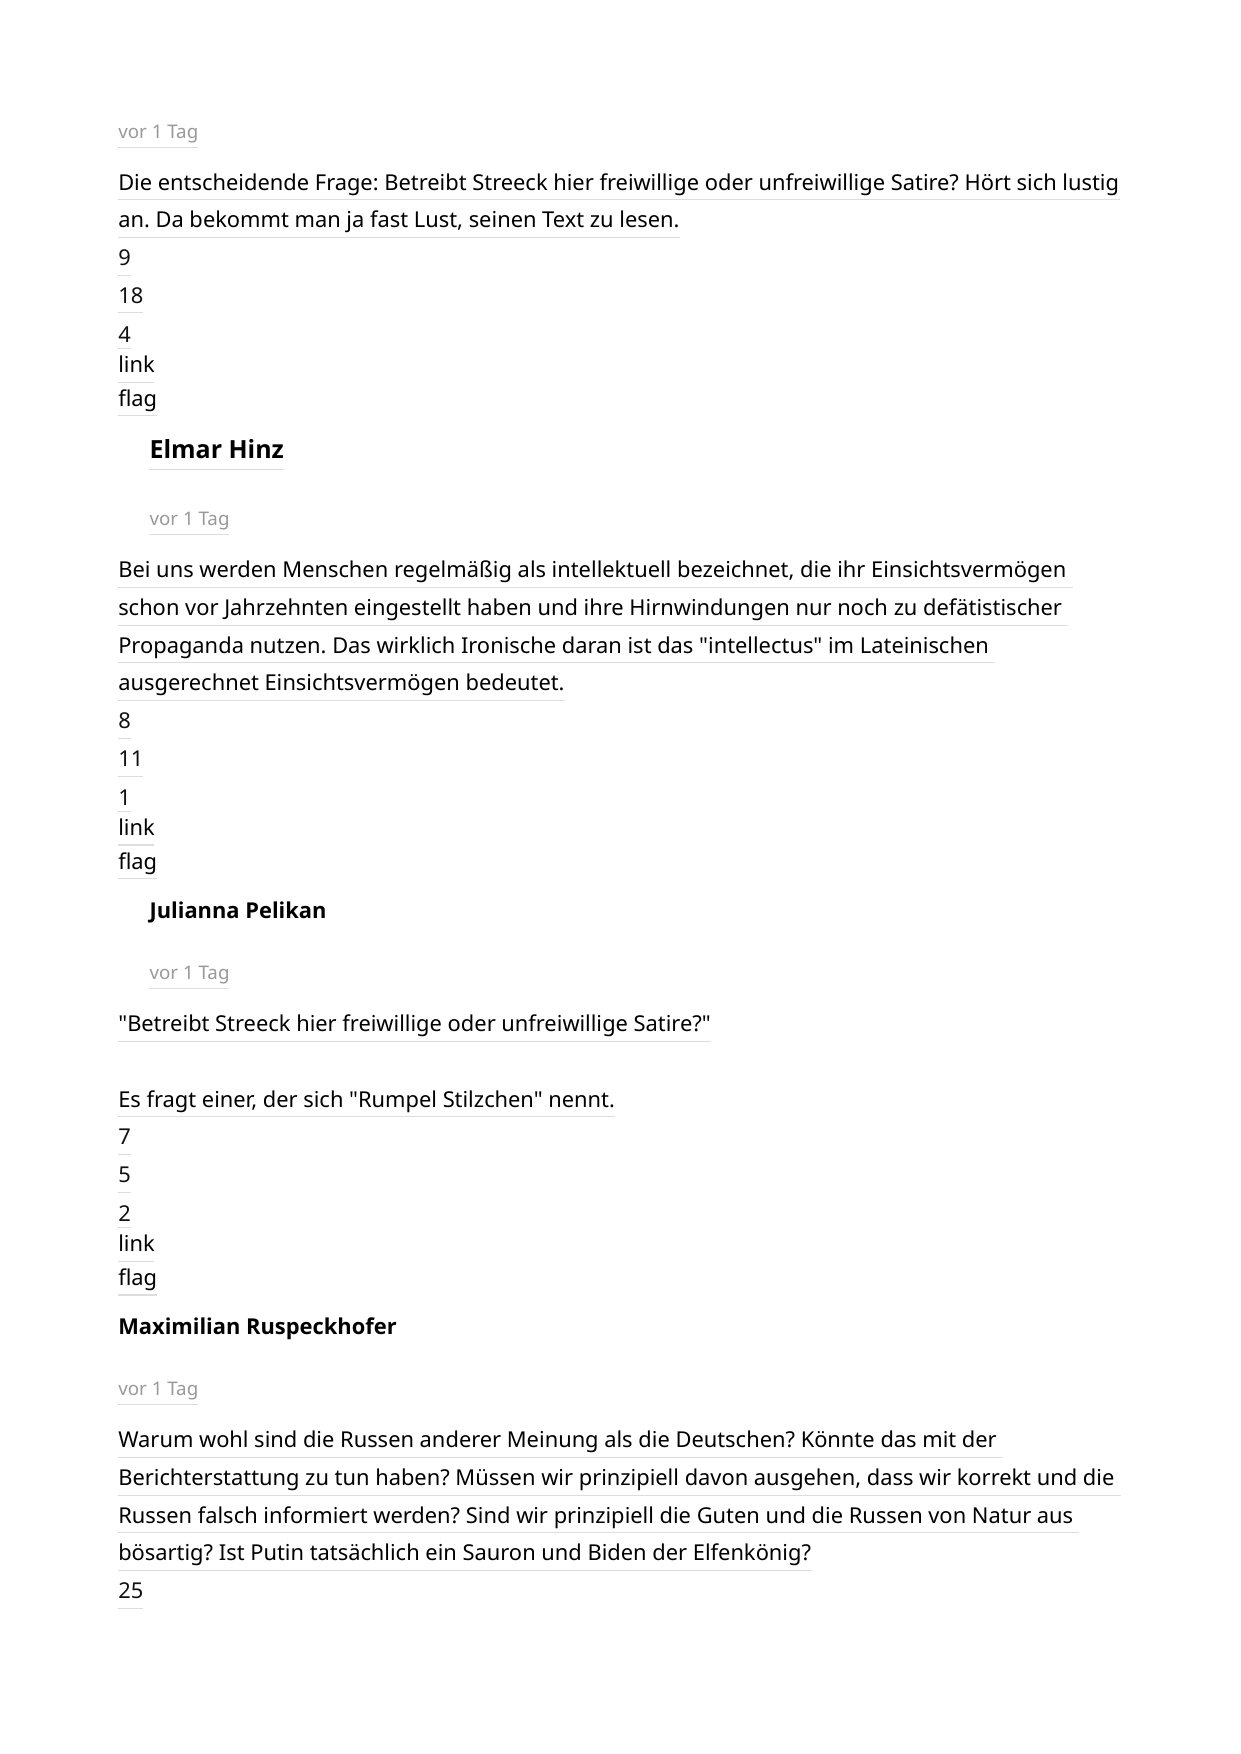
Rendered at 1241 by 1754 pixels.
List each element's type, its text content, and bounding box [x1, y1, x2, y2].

text 4 [118, 317, 1122, 349]
text 18 [118, 280, 1122, 313]
text Warum wohl sind die Russen anderer Meinung als die Deutschen? Könnte das mit der Berichterstattung zu tun haben? Müssen wir prinzipiell davon ausgehen, dass wir korrekt und die Russen falsch informiert werden? Sind wir prinzipiell die Guten und die Russen von Natur aus bösartig? Ist Putin tatsächlich ein Sauron und Biden der Elfenkönig? [118, 1424, 1122, 1571]
text 7 [118, 1121, 1122, 1155]
text flag [118, 383, 1122, 416]
text 11 [118, 743, 1122, 777]
text link [118, 812, 1122, 846]
text "Betreibt Streeck hier freiwillige oder unfreiwillige Satire?" Es fragt einer, der sich "Rumpel Stilzchen" nennt. [118, 1008, 1122, 1117]
text Die entscheidende Frage: Betreibt Streeck hier freiwillige oder unfreiwillige Satire? Hört sich lustig an. Da bekommt man ja fast Lust, seinen Text zu lesen. [118, 167, 1122, 238]
text 8 [118, 705, 1122, 739]
text 25 [118, 1575, 1122, 1609]
text flag [118, 846, 1122, 879]
text 2 [118, 1197, 1122, 1228]
text Julianna Pelikan [149, 895, 1122, 925]
text Elmar Hinz [149, 432, 1122, 470]
text vor 1 Tag [118, 118, 1117, 148]
text Bei uns werden Menschen regelmäßig als intellektuell bezeichnet, die ihr Einsichtsvermögen schon vor Jahrzehnten eingestellt haben und ihre Hirnwindungen nur noch zu defätistischer Propaganda nutzen. Das wirklich Ironische daran ist das "intellectus" im Lateinischen ausgerechnet Einsichtsvermögen bedeutet. [118, 554, 1122, 701]
text Maximilian Ruspeckhofer [118, 1311, 1122, 1341]
text 1 [118, 781, 1122, 812]
text vor 1 Tag [118, 1376, 1117, 1405]
text link [118, 1228, 1122, 1262]
text vor 1 Tag [149, 506, 1117, 535]
text vor 1 Tag [149, 959, 1117, 989]
text flag [118, 1262, 1122, 1296]
text 9 [118, 242, 1122, 276]
text link [118, 349, 1122, 383]
text 5 [118, 1159, 1122, 1193]
